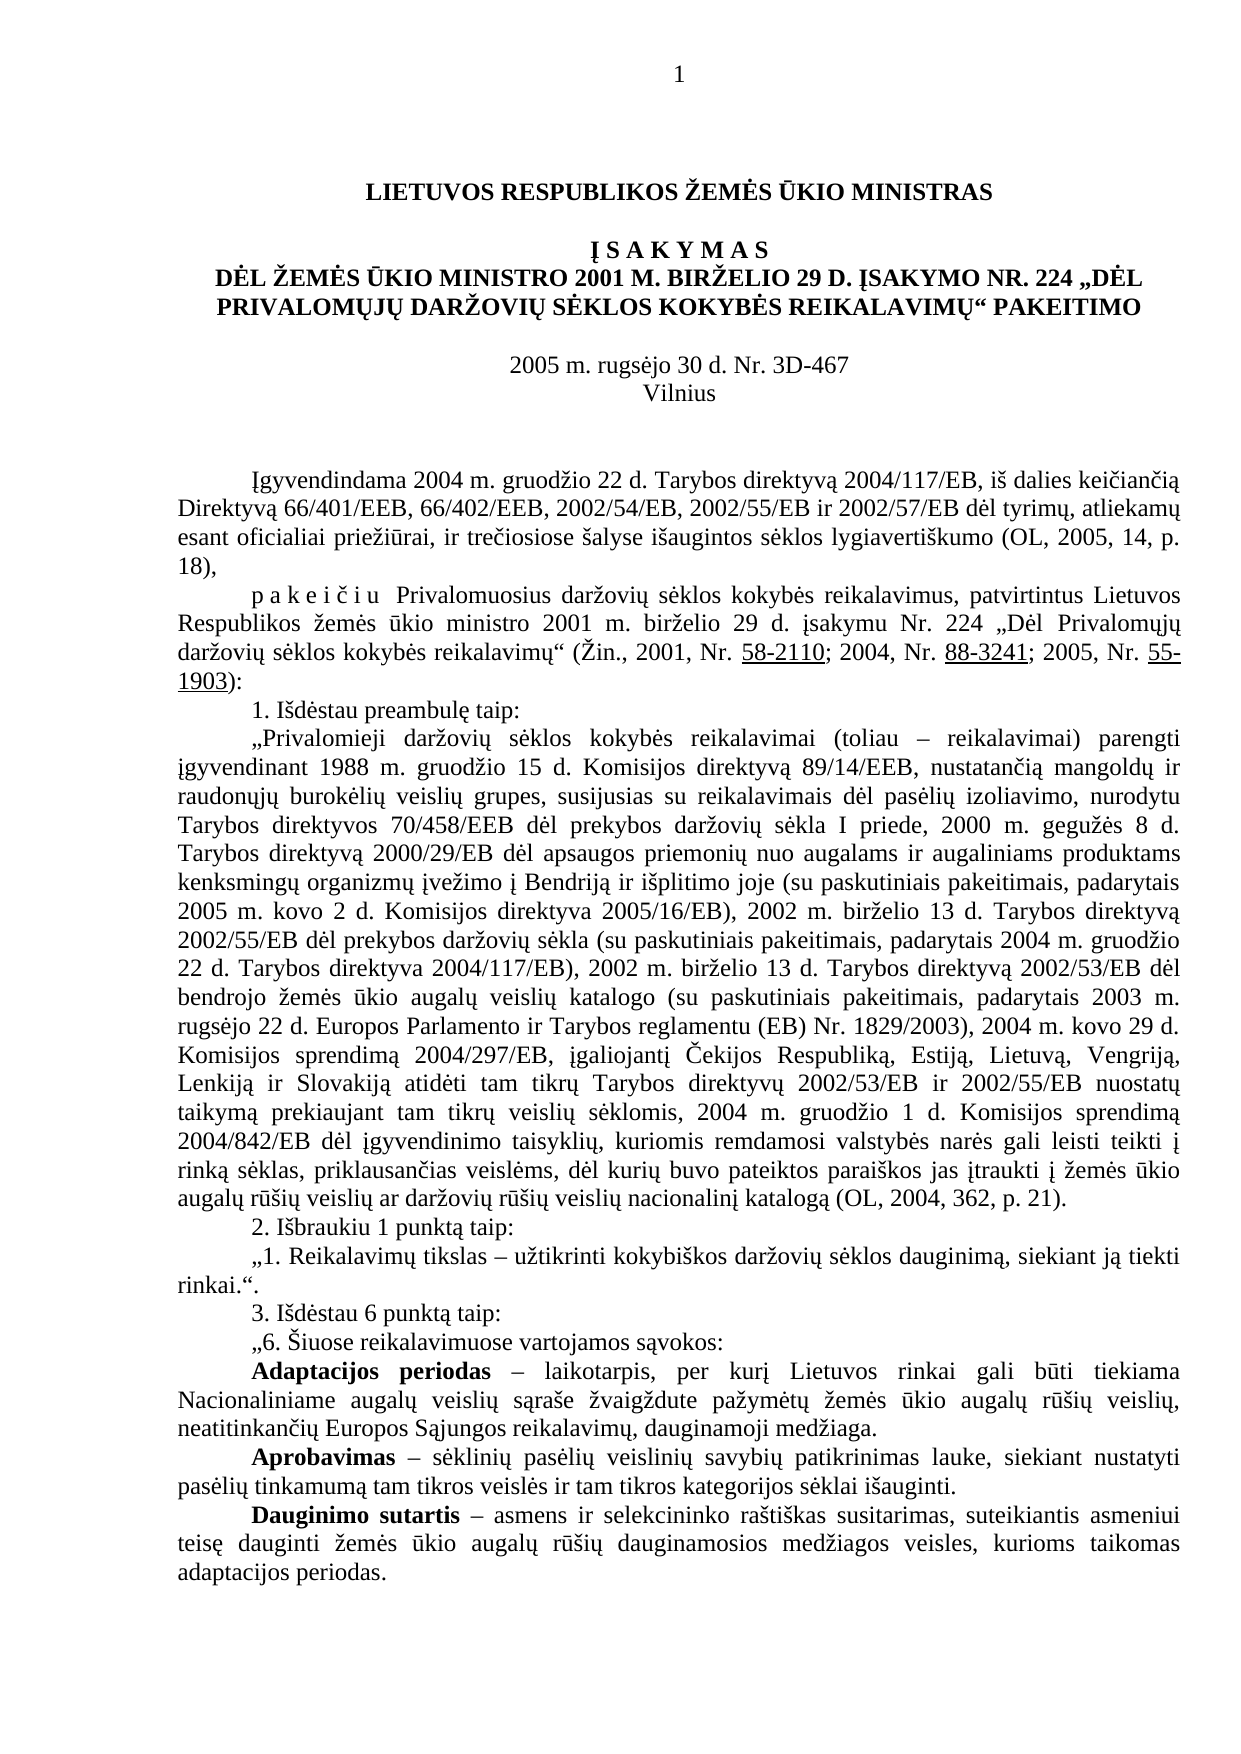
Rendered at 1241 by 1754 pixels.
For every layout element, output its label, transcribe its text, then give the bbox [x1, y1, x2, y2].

text Įgyvendindama 2004 m. gruodžio 22 d. Tarybos direktyvą 2004/117/EB, iš dalies keičiančią Direktyvą 66/401/EEB, 66/402/EEB, 2002/54/EB, 2002/55/EB ir 2002/57/EB dėl tyrimų, atliekamų esant oficialiai priežiūrai, ir trečiosiose šalyse išaugintos sėklos lygiavertiškumo (OL, 2005, 14, p. 18), [177, 465, 1181, 580]
text 1. Išdėstau preambulę taip: [177, 695, 1181, 723]
text Į S A K Y M A S [177, 235, 1181, 263]
text pakeičiu Privalomuosius daržovių sėklos kokybės reikalavimus, patvirtintus Lietuvos Respublikos žemės ūkio ministro 2001 m. birželio 29 d. įsakymu Nr. 224 „Dėl privalomųjų daržovių sėklos kokybės reikalavimų“ (Žin., 2001, Nr. 58-2110; 2004, Nr. 88-3241; 2005, Nr. 55-1903): [177, 580, 1181, 695]
text Aprobavimas – sėklinių pasėlių veislinių savybių patikrinimas lauke, siekiant nustatyti pasėlių tinkamumą tam tikros veislės ir tam tikros kategorijos sėklai išauginti. [177, 1442, 1181, 1500]
text Dauginimo sutartis – asmens ir selekcininko raštiškas susitarimas, suteikiantis asmeniui teisę dauginti žemės ūkio augalų rūšių dauginamosios medžiagos veisles, kurioms taikomas adaptacijos periodas. [177, 1500, 1181, 1586]
text 3. Išdėstau 6 punktą taip: [177, 1298, 1181, 1327]
text Adaptacijos periodas – laikotarpis, per kurį Lietuvos rinkai gali būti tiekiama Nacionaliniame augalų veislių sąraše žvaigždute pažymėtų žemės ūkio augalų rūšių veislių, neatitinkančių Europos Sąjungos reikalavimų, dauginamoji medžiaga. [177, 1356, 1181, 1442]
text „6. Šiuose reikalavimuose vartojamos sąvokos: [177, 1327, 1181, 1356]
text LIETUVOS RESPUBLIKOS ŽEMĖS ŪKIO MINISTRAS [177, 177, 1181, 206]
text DĖL ŽEMĖS ŪKIO MINISTRO 2001 M. BIRŽELIO 29 D. ĮSAKYMO NR. 224 „DĖL PRIVALOMŲJŲ DARŽOVIŲ SĖKLOS KOKYBĖS REIKALAVIMŲ“ PAKEITIMO [177, 263, 1181, 321]
text 2. Išbraukiu 1 punktą taip: [177, 1212, 1181, 1241]
text Vilnius [177, 378, 1181, 407]
text 2005 m. rugsėjo 30 d. Nr. 3D-467 [177, 350, 1181, 378]
text „Privalomieji daržovių sėklos kokybės reikalavimai (toliau – reikalavimai) parengti įgyvendinant 1988 m. gruodžio 15 d. Komisijos direktyvą 89/14/EEB, nustatančią mangoldų ir raudonųjų burokėlių veislių grupes, susijusias su reikalavimais dėl pasėlių izoliavimo, nurodytu Tarybos direktyvos 70/458/EEB dėl prekybos daržovių sėkla I priede, 2000 m. gegužės 8 d. Tarybos direktyvą 2000/29/EB dėl apsaugos priemonių nuo augalams ir augaliniams produktams kenksmingų organizmų įvežimo į Bendriją ir išplitimo joje (su paskutiniais pakeitimais, padarytais 2005 m. kovo 2 d. Komisijos direktyva 2005/16/EB), 2002 m. birželio 13 d. Tarybos direktyvą 2002/55/EB dėl prekybos daržovių sėkla (su paskutiniais pakeitimais, padarytais 2004 m. gruodžio 22 d. Tarybos direktyva 2004/117/EB), 2002 m. birželio 13 d. Tarybos direktyvą 2002/53/EB dėl bendrojo žemės ūkio augalų veislių katalogo (su paskutiniais pakeitimais, padarytais 2003 m. rugsėjo 22 d. Europos Parlamento ir Tarybos reglamentu (EB) Nr. 1829/2003), 2004 m. kovo 29 d. Komisijos sprendimą 2004/297/EB, įgaliojantį Čekijos Respubliką, Estiją, Lietuvą, Vengriją, Lenkiją ir Slovakiją atidėti tam tikrų Tarybos direktyvų 2002/53/EB ir 2002/55/EB nuostatų taikymą prekiaujant tam tikrų veislių sėklomis, 2004 m. gruodžio 1 d. Komisijos sprendimą 2004/842/EB dėl įgyvendinimo taisyklių, kuriomis remdamosi valstybės narės gali leisti teikti į rinką sėklas, priklausančias veislėms, dėl kurių buvo pateiktos paraiškos jas įtraukti į žemės ūkio augalų rūšių veislių ar daržovių rūšių veislių nacionalinį katalogą (OL, 2004, 362, p. 21). [177, 723, 1181, 1212]
text „1. Reikalavimų tikslas – užtikrinti kokybiškos daržovių sėklos dauginimą, siekiant ją tiekti rinkai.“. [177, 1241, 1181, 1298]
